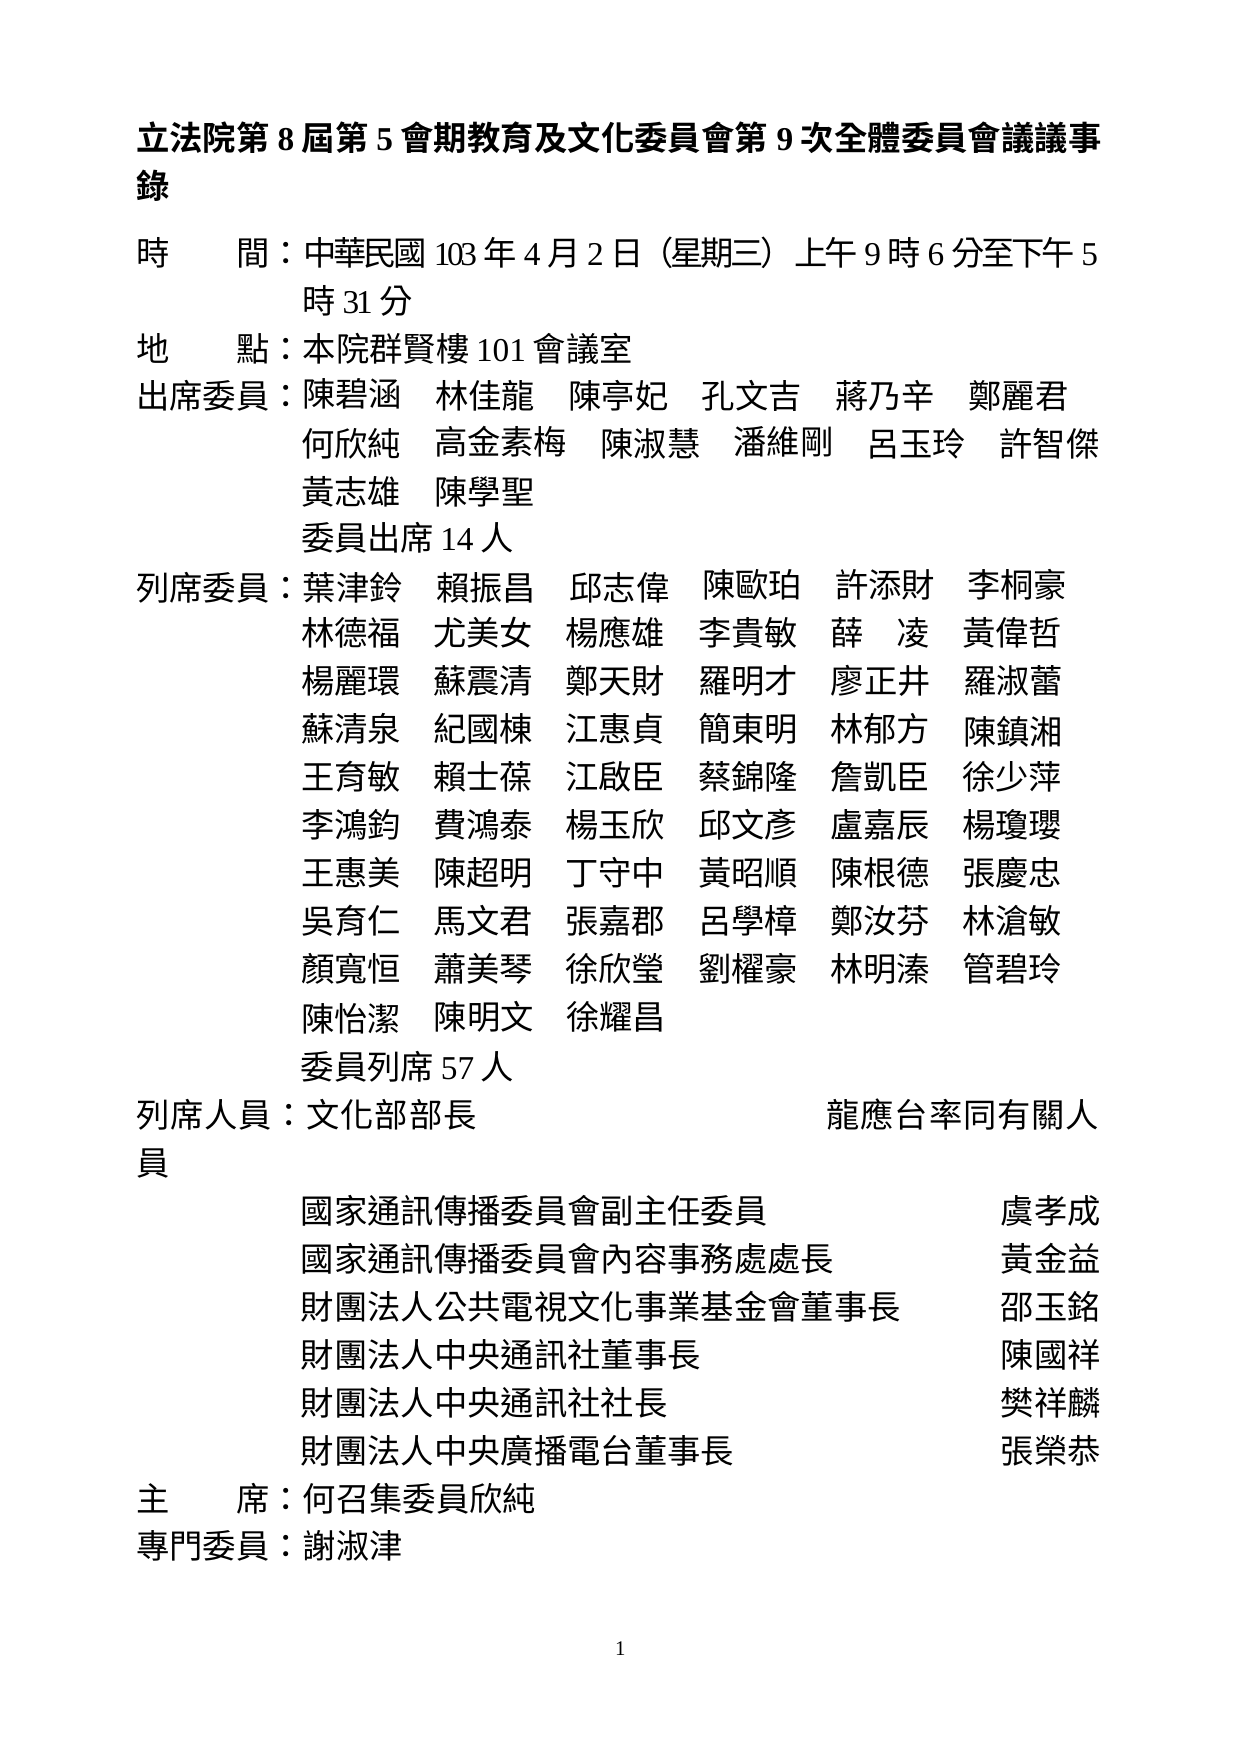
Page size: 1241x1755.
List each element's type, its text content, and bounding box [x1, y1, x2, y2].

text 委員列席57人 [301, 1041, 1102, 1089]
text 林德福 尤美女 楊應雄 李貴敏 薛 凌 黃偉哲 [301, 610, 1102, 658]
text 國家通訊傳播委員會內容事務處處長 黃金益 [301, 1233, 1102, 1281]
text 楊麗環 蘇震清 鄭天財 羅明才 廖正井 羅淑蕾 [301, 658, 1102, 706]
text 國家通訊傳播委員會副主任委員 虞孝成 [301, 1185, 1102, 1233]
text 王惠美 陳超明 丁守中 黃昭順 陳根德 張慶忠 [301, 850, 1102, 898]
text 財團法人公共電視文化事業基金會董事長 邵玉銘 [301, 1281, 1102, 1329]
text 地 點：本院群賢樓101會議室 [136, 323, 1102, 371]
text 何欣純 高金素梅 陳淑慧 潘維剛 呂玉玲 許智傑 [301, 418, 1102, 466]
text 吳育仁 馬文君 張嘉郡 呂學樟 鄭汝芬 林滄敏 [301, 898, 1102, 946]
text 列席委員：葉津鈴 賴振昌 邱志偉 陳歐珀 許添財 李桐豪 [136, 562, 1102, 610]
text 主 席：何召集委員欣純 [136, 1473, 1102, 1521]
text 時 間：中華民國103年4月2日（星期三）上午9時6分至下午5時31分 [136, 227, 1102, 323]
text 列席人員：文化部部長 龍應台率同有關人員 [136, 1089, 1102, 1185]
text 顏寬恒 蕭美琴 徐欣瑩 劉櫂豪 林明溱 管碧玲 [301, 946, 1102, 993]
text 陳怡潔 陳明文 徐耀昌 [301, 993, 1102, 1041]
text 蘇清泉 紀國棟 江惠貞 簡東明 林郁方 陳鎮湘 [301, 706, 1102, 754]
text 財團法人中央通訊社社長 樊祥麟 [301, 1377, 1102, 1425]
text 專門委員：謝淑津 [136, 1521, 1102, 1568]
text 立法院第8屆第5會期教育及文化委員會第9次全體委員會議議事錄 [136, 112, 1102, 208]
text 出席委員：陳碧涵 林佳龍 陳亭妃 孔文吉 蔣乃辛 鄭麗君 [136, 371, 1102, 418]
text 財團法人中央廣播電台董事長 張榮恭 [301, 1425, 1102, 1473]
text 委員出席14人 [301, 514, 1102, 562]
text 財團法人中央通訊社董事長 陳國祥 [301, 1329, 1102, 1377]
text 王育敏 賴士葆 江啟臣 蔡錦隆 詹凱臣 徐少萍 [301, 754, 1102, 802]
text 李鴻鈞 費鴻泰 楊玉欣 邱文彥 盧嘉辰 楊瓊瓔 [301, 802, 1102, 850]
text 黃志雄 陳學聖 [301, 466, 1102, 514]
